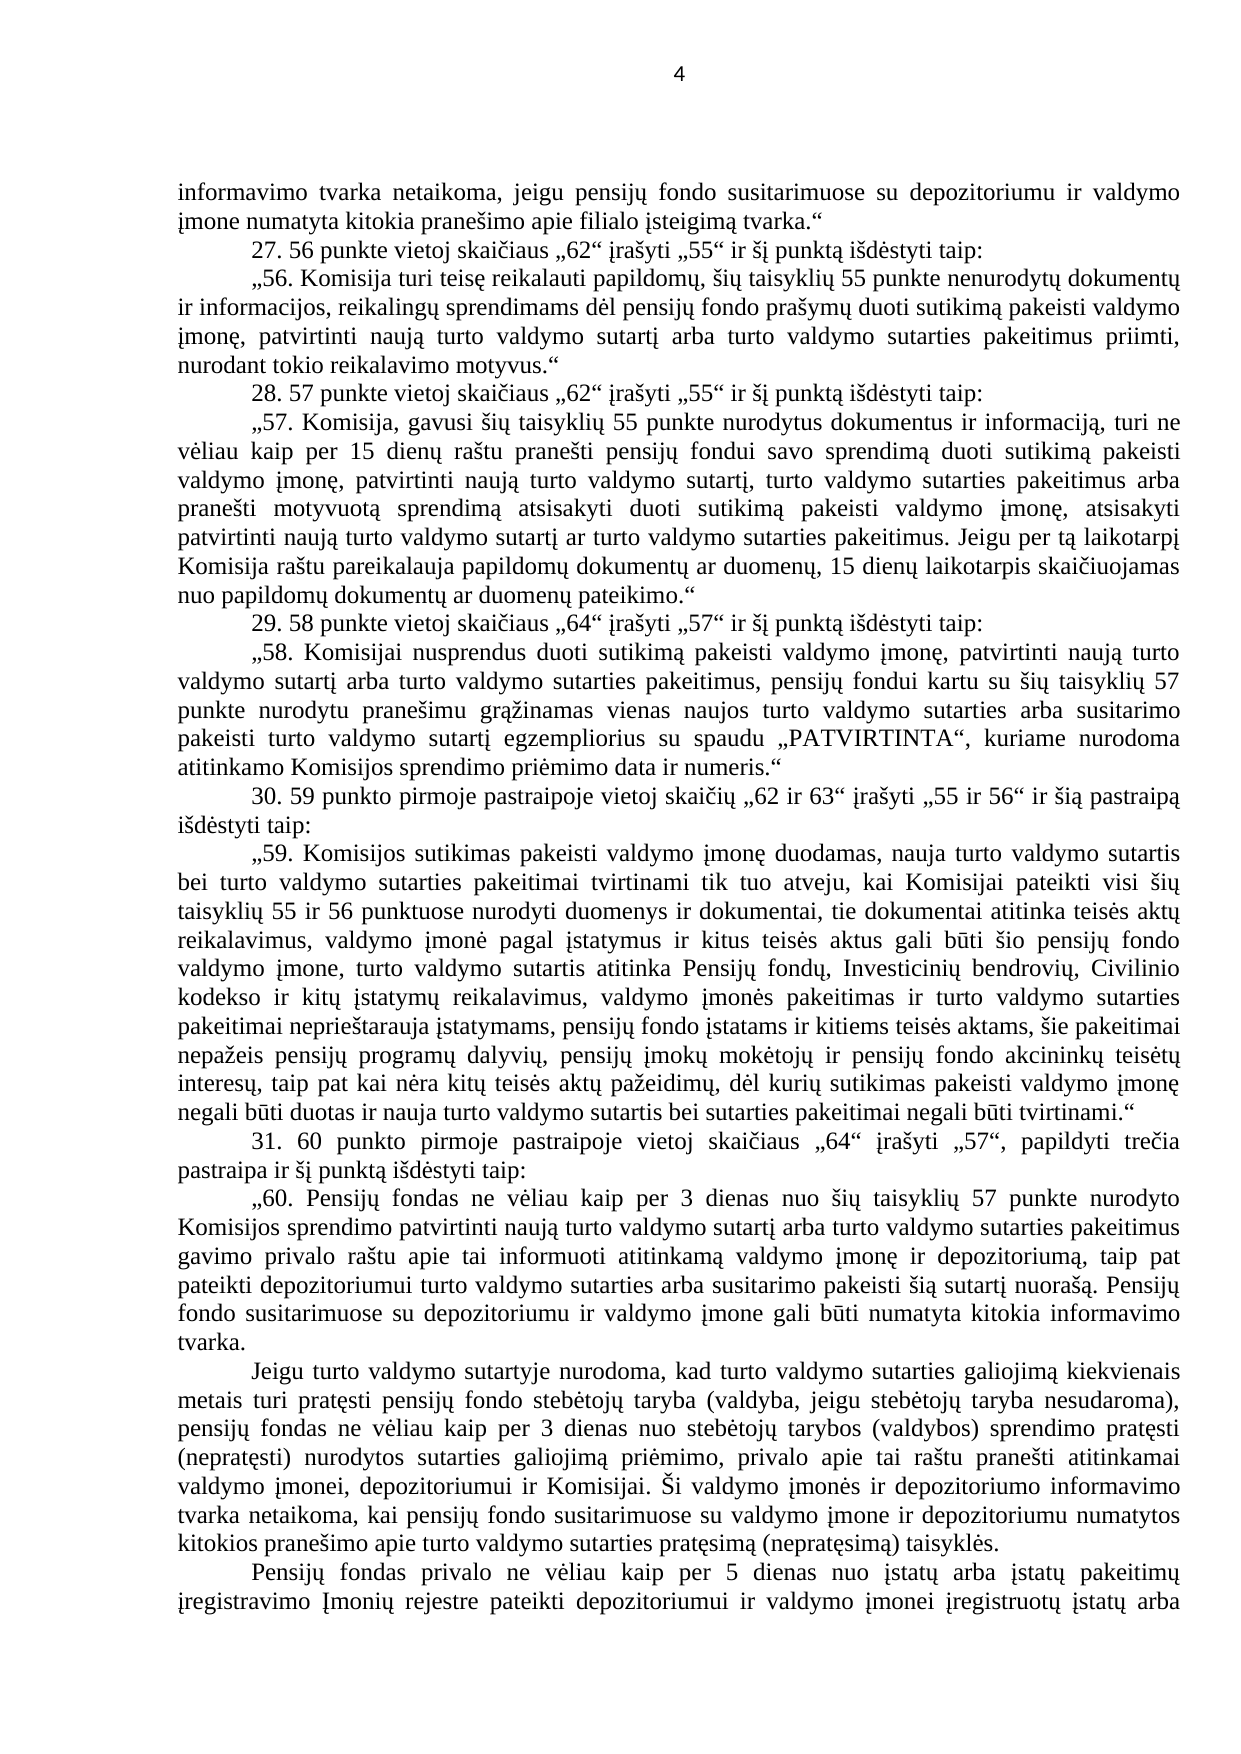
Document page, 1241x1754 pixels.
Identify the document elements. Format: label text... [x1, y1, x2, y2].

text „56. Komisija turi teisę reikalauti papildomų, šių taisyklių 55 punkte nenurodytų dokumentų ir informacijos, reikalingų sprendimams dėl pensijų fondo prašymų duoti sutikimą pakeisti valdymo įmonę, patvirtinti naują turto valdymo sutartį arba turto valdymo sutarties pakeitimus priimti, nurodant tokio reikalavimo motyvus.“ [177, 263, 1181, 378]
text 29. 58 punkte vietoj skaičiaus „64“ įrašyti „57“ ir šį punktą išdėstyti taip: [177, 608, 1181, 637]
text Pensijų fondas privalo ne vėliau kaip per 5 dienas nuo įstatų arba įstatų pakeitimų įregistravimo Įmonių rejestre pateikti depozitoriumui ir valdymo įmonei įregistruotų įstatų arba [177, 1557, 1181, 1615]
text „58. Komisijai nusprendus duoti sutikimą pakeisti valdymo įmonę, patvirtinti naują turto valdymo sutartį arba turto valdymo sutarties pakeitimus, pensijų fondui kartu su šių taisyklių 57 punkte nurodytu pranešimu grąžinamas vienas naujos turto valdymo sutarties arba susitarimo pakeisti turto valdymo sutartį egzempliorius su spaudu „PATVIRTINTA“, kuriame nurodoma atitinkamo Komisijos sprendimo priėmimo data ir numeris.“ [177, 637, 1181, 781]
text 28. 57 punkte vietoj skaičiaus „62“ įrašyti „55“ ir šį punktą išdėstyti taip: [177, 378, 1181, 407]
text „59. Komisijos sutikimas pakeisti valdymo įmonę duodamas, nauja turto valdymo sutartis bei turto valdymo sutarties pakeitimai tvirtinami tik tuo atveju, kai Komisijai pateikti visi šių taisyklių 55 ir 56 punktuose nurodyti duomenys ir dokumentai, tie dokumentai atitinka teisės aktų reikalavimus, valdymo įmonė pagal įstatymus ir kitus teisės aktus gali būti šio pensijų fondo valdymo įmone, turto valdymo sutartis atitinka Pensijų fondų, Investicinių bendrovių, Civilinio kodekso ir kitų įstatymų reikalavimus, valdymo įmonės pakeitimas ir turto valdymo sutarties pakeitimai neprieštarauja įstatymams, pensijų fondo įstatams ir kitiems teisės aktams, šie pakeitimai nepažeis pensijų programų dalyvių, pensijų įmokų mokėtojų ir pensijų fondo akcininkų teisėtų interesų, taip pat kai nėra kitų teisės aktų pažeidimų, dėl kurių sutikimas pakeisti valdymo įmonę negali būti duotas ir nauja turto valdymo sutartis bei sutarties pakeitimai negali būti tvirtinami.“ [177, 838, 1181, 1126]
text „60. Pensijų fondas ne vėliau kaip per 3 dienas nuo šių taisyklių 57 punkte nurodyto Komisijos sprendimo patvirtinti naują turto valdymo sutartį arba turto valdymo sutarties pakeitimus gavimo privalo raštu apie tai informuoti atitinkamą valdymo įmonę ir depozitoriumą, taip pat pateikti depozitoriumui turto valdymo sutarties arba susitarimo pakeisti šią sutartį nuorašą. Pensijų fondo susitarimuose su depozitoriumu ir valdymo įmone gali būti numatyta kitokia informavimo tvarka. [177, 1183, 1181, 1356]
text informavimo tvarka netaikoma, jeigu pensijų fondo susitarimuose su depozitoriumu ir valdymo įmone numatyta kitokia pranešimo apie filialo įsteigimą tvarka.“ [177, 177, 1181, 235]
text 31. 60 punkto pirmoje pastraipoje vietoj skaičiaus „64“ įrašyti „57“, papildyti trečia pastraipa ir šį punktą išdėstyti taip: [177, 1126, 1181, 1183]
text Jeigu turto valdymo sutartyje nurodoma, kad turto valdymo sutarties galiojimą kiekvienais metais turi pratęsti pensijų fondo stebėtojų taryba (valdyba, jeigu stebėtojų taryba nesudaroma), pensijų fondas ne vėliau kaip per 3 dienas nuo stebėtojų tarybos (valdybos) sprendimo pratęsti (nepratęsti) nurodytos sutarties galiojimą priėmimo, privalo apie tai raštu pranešti atitinkamai valdymo įmonei, depozitoriumui ir Komisijai. Ši valdymo įmonės ir depozitoriumo informavimo tvarka netaikoma, kai pensijų fondo susitarimuose su valdymo įmone ir depozitoriumu numatytos kitokios pranešimo apie turto valdymo sutarties pratęsimą (nepratęsimą) taisyklės. [177, 1356, 1181, 1557]
text 27. 56 punkte vietoj skaičiaus „62“ įrašyti „55“ ir šį punktą išdėstyti taip: [177, 235, 1181, 263]
text 30. 59 punkto pirmoje pastraipoje vietoj skaičių „62 ir 63“ įrašyti „55 ir 56“ ir šią pastraipą išdėstyti taip: [177, 781, 1181, 838]
text „57. Komisija, gavusi šių taisyklių 55 punkte nurodytus dokumentus ir informaciją, turi ne vėliau kaip per 15 dienų raštu pranešti pensijų fondui savo sprendimą duoti sutikimą pakeisti valdymo įmonę, patvirtinti naują turto valdymo sutartį, turto valdymo sutarties pakeitimus arba pranešti motyvuotą sprendimą atsisakyti duoti sutikimą pakeisti valdymo įmonę, atsisakyti patvirtinti naują turto valdymo sutartį ar turto valdymo sutarties pakeitimus. Jeigu per tą laikotarpį Komisija raštu pareikalauja papildomų dokumentų ar duomenų, 15 dienų laikotarpis skaičiuojamas nuo papildomų dokumentų ar duomenų pateikimo.“ [177, 407, 1181, 608]
